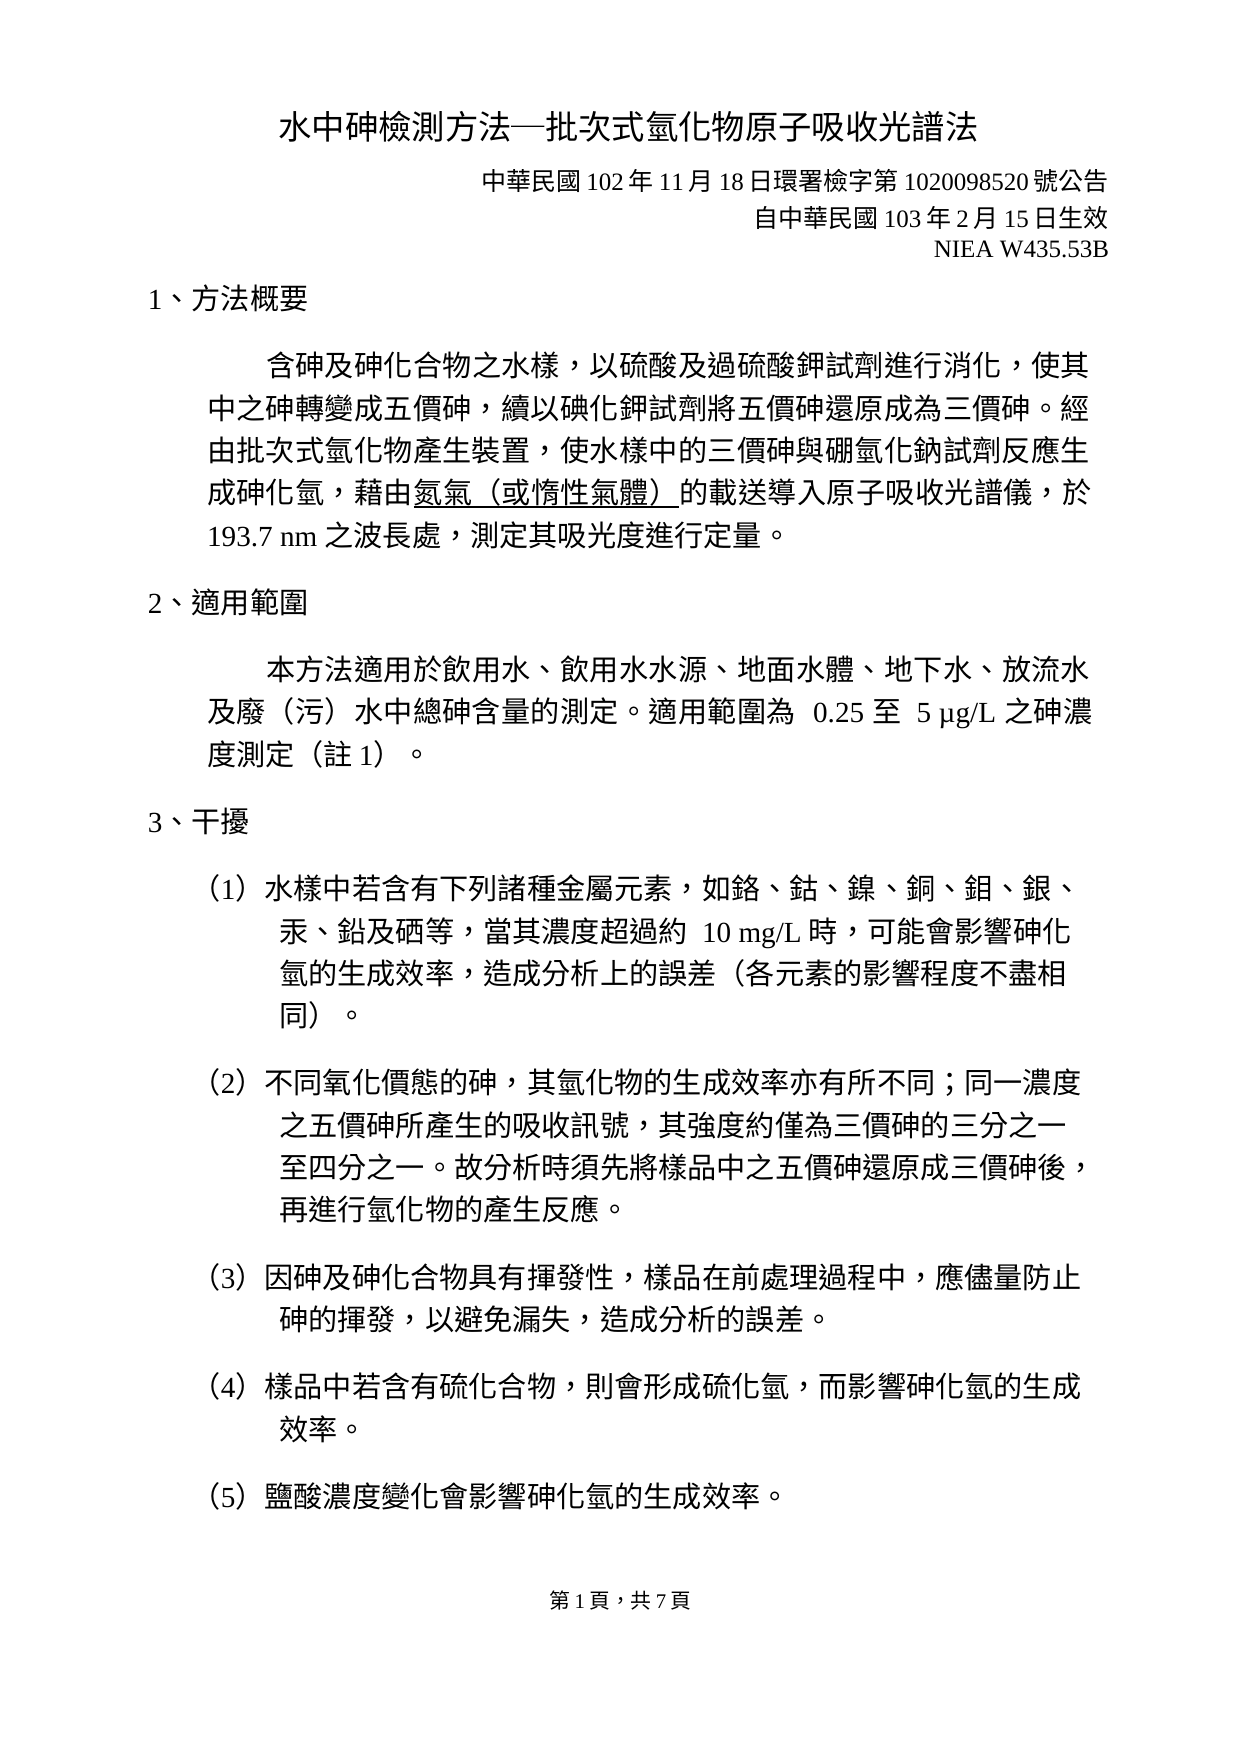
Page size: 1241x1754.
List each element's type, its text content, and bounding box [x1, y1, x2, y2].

text 中華民國102年11月18日環署檢字第1020098520號公告 [148, 162, 1108, 198]
text 含砷及砷化合物之水樣，以硫酸及過硫酸鉀試劑進行消化，使其中之砷轉變成五價砷，續以碘化鉀試劑將五價砷還原成為三價砷。經由批次式氫化物產生裝置，使水樣中的三價砷與硼氫化鈉試劑反應生成砷化氫，藉由氮氣（或惰性氣體）的載送導入原子吸收光譜儀，於 193.7 nm 之波長處，測定其吸光度進行定量。 [207, 343, 1092, 554]
list 水樣中若含有下列諸種金屬元素，如鉻、鈷、鎳、銅、鉬、銀、汞、鉛及硒等，當其濃度超過約 10 mg/L 時，可能會影響砷化氫的生成效率，造成分析上的誤差（各元素的影響程度不盡相同）。 [191, 866, 1092, 1035]
text 自中華民國103年2月15日生效 [148, 198, 1108, 234]
text 水中砷檢測方法─批次式氫化物原子吸收光譜法 [148, 101, 1108, 149]
list 干擾 [148, 798, 1092, 841]
list 不同氧化價態的砷，其氫化物的生成效率亦有所不同；同一濃度之五價砷所產生的吸收訊號，其強度約僅為三價砷的三分之一至四分之一。故分析時須先將樣品中之五價砷還原成三價砷後，再進行氫化物的產生反應。 [191, 1060, 1092, 1229]
list 樣品中若含有硫化合物，則會形成硫化氫，而影響砷化氫的生成效率。 [191, 1364, 1092, 1448]
list 鹽酸濃度變化會影響砷化氫的生成效率。 [191, 1473, 1092, 1516]
list 適用範圍 [148, 579, 1092, 622]
text NIEA W435.53B [148, 234, 1108, 263]
list 因砷及砷化合物具有揮發性，樣品在前處理過程中，應儘量防止砷的揮發，以避免漏失，造成分析的誤差。 [191, 1254, 1092, 1339]
list 方法概要 [148, 276, 1092, 318]
text 本方法適用於飲用水、飲用水水源、地面水體、地下水、放流水及廢（污）水中總砷含量的測定。適用範圍為 0.25 至 5 µg/L 之砷濃度測定（註1）。 [207, 647, 1092, 773]
